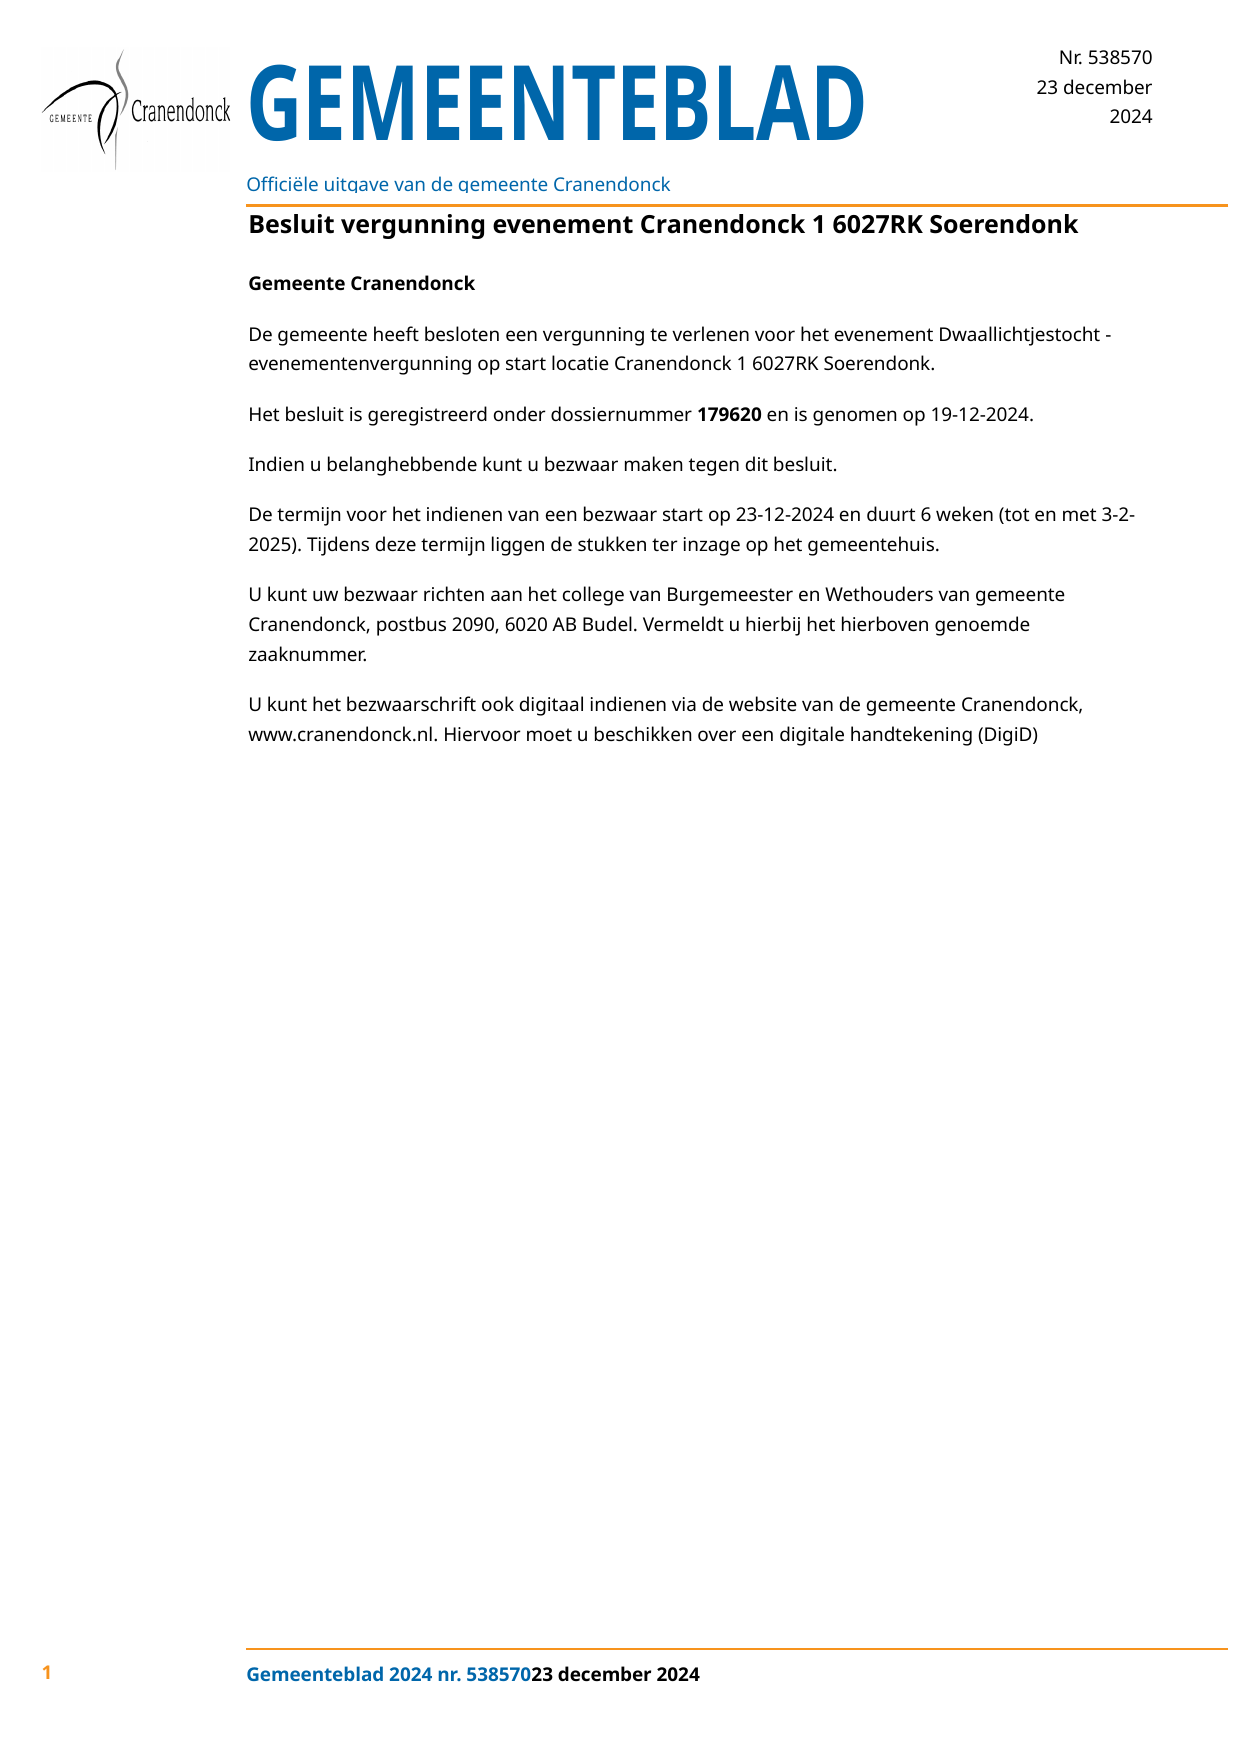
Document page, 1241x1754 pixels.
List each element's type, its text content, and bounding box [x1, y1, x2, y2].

text U kunt het bezwaarschrift ook digitaal indienen via de website van de gemeente Cranendonck, www.cranendonck.nl. Hiervoor moet u beschikken over een digitale handtekening (DigiD) [248, 691, 1152, 746]
text Gemeente Cranendonck [248, 270, 1152, 296]
text De gemeente heeft besloten een vergunning te verlenen voor het evenement Dwaallichtjestocht - evenementenvergunning op start locatie Cranendonck 1 6027RK Soerendonk. [248, 321, 1152, 376]
text Het besluit is geregistreerd onder dossiernummer 179620 en is genomen op 19-12-2024. [248, 401, 1152, 426]
text U kunt uw bezwaar richten aan het college van Burgemeester en Wethouders van gemeente Cranendonck, postbus 2090, 6020 AB Budel. Vermeldt u hierbij het hierboven genoemde zaaknummer. [248, 582, 1152, 666]
text Indien u belanghebbende kunt u bezwaar maken tegen dit besluit. [248, 451, 1152, 477]
text De termijn voor het indienen van een bezwaar start op 23-12-2024 en duurt 6 weken (tot en met 3-2-2025). Tijdens deze termijn liggen de stukken ter inzage op het gemeentehuis. [248, 502, 1152, 557]
text Besluit vergunning evenement Cranendonck 1 6027RK Soerendonk [248, 207, 1152, 241]
picture [41, 47, 231, 172]
